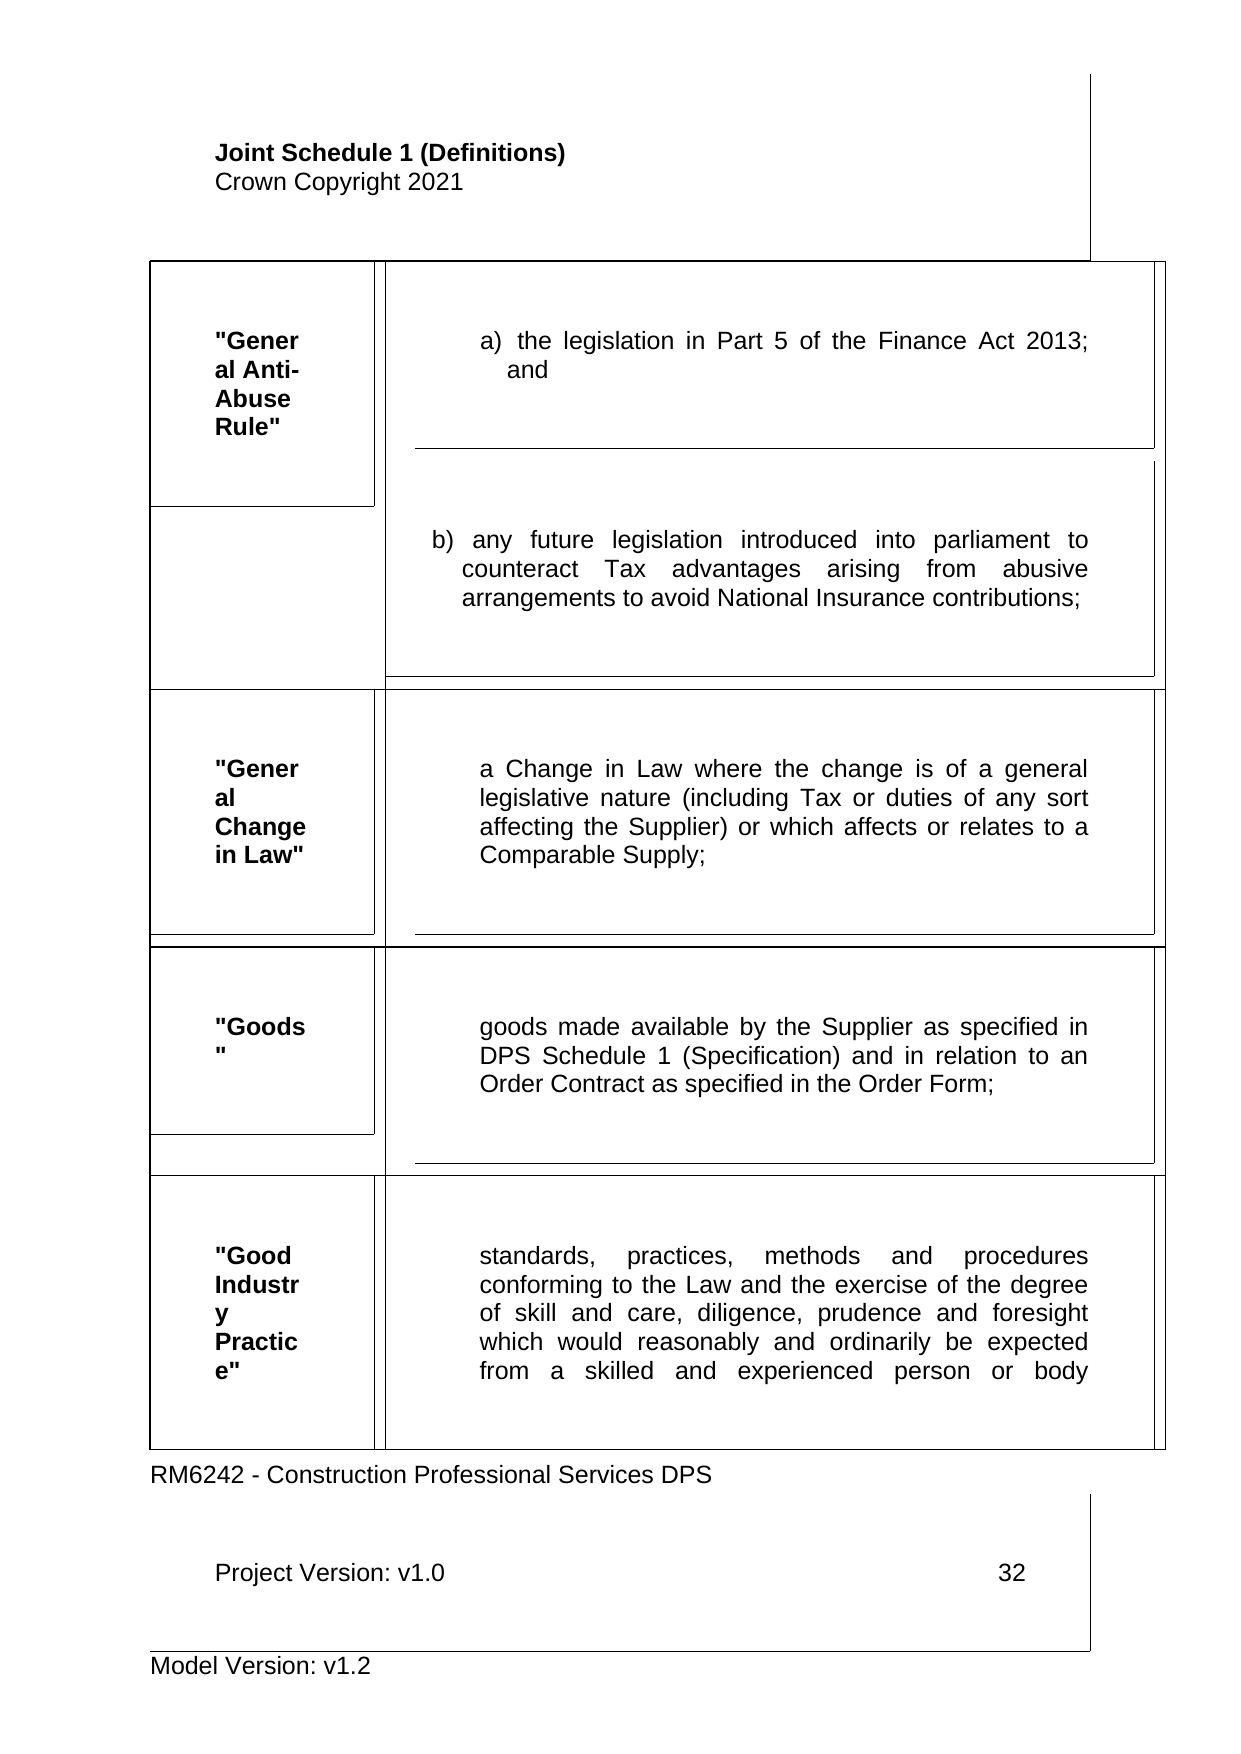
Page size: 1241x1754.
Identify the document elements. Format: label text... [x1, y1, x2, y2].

table_cell goods made available by the Supplier as specified in DPS Schedule 1 (Specification) and in relation to an Order Contract as specified in the Order Form; [386, 948, 1165, 1175]
table_cell standards, practices, methods and procedures conforming to the Law and the exercise of the degree of skill and care, diligence, prudence and foresight which would reasonably and ordinarily be expected from a skilled and experienced person or body [386, 1176, 1154, 1449]
table_cell "General Change in Law" [151, 690, 385, 946]
table_cell a Change in Law where the change is of a general legislative nature (including Tax or duties of any sort affecting the Supplier) or which affects or relates to a Comparable Supply; [386, 690, 1165, 946]
table_cell "Goods" [151, 948, 385, 1175]
table_cell "Good Industry Practice" [151, 1176, 374, 1449]
table_cell [375, 1176, 385, 1449]
table_cell the legislation in Part 5 of the Finance Act 2013; and any future legislation introduced into parliament to counteract Tax advantages arising from abusive arrangements to avoid National Insurance contributions; [386, 262, 1165, 689]
table_cell "General Anti-Abuse Rule" [151, 262, 385, 689]
